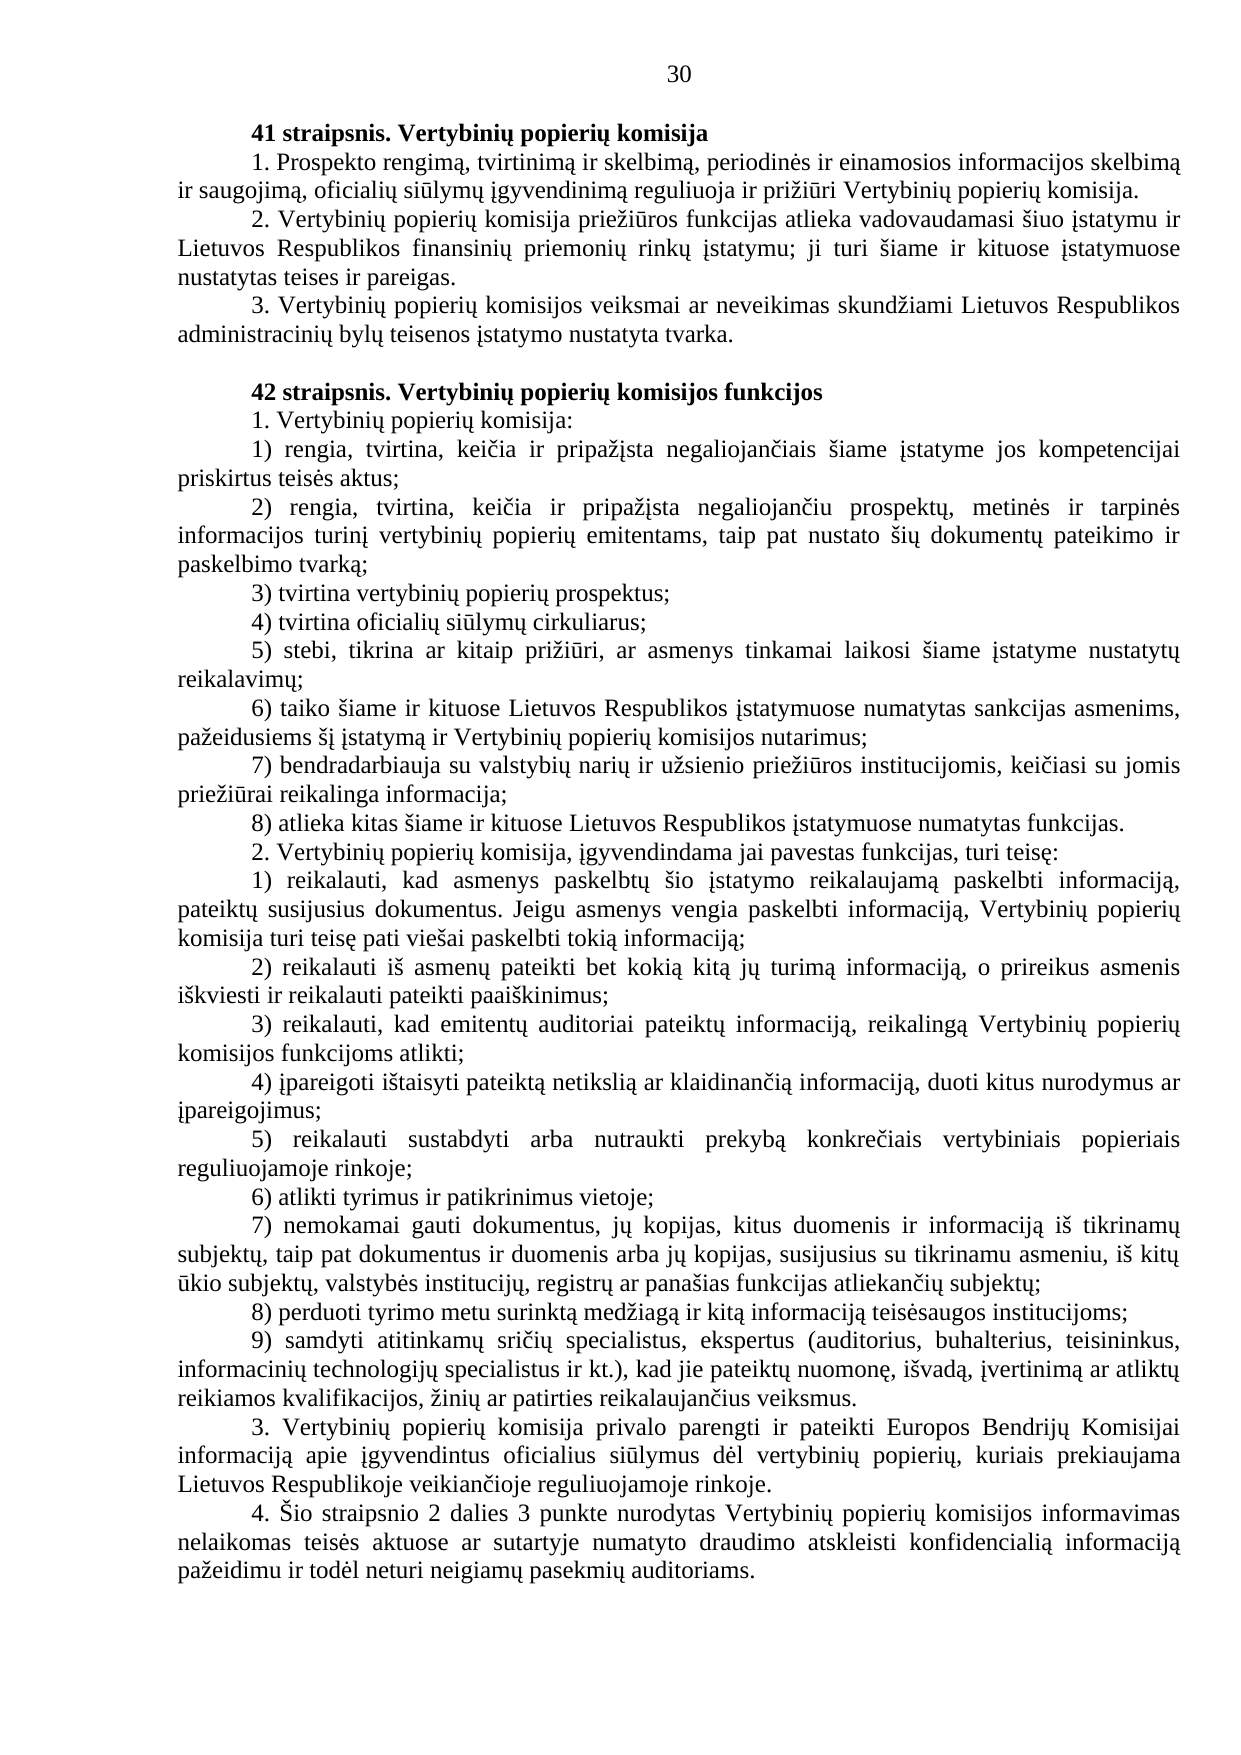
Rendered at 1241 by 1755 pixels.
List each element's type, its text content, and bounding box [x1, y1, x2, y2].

text 2) reikalauti iš asmenų pateikti bet kokią kitą jų turimą informaciją, o prireikus asmenis iškviesti ir reikalauti pateikti paaiškinimus; [177, 952, 1181, 1009]
text 8) perduoti tyrimo metu surinktą medžiagą ir kitą informaciją teisėsaugos institucijoms; [177, 1297, 1181, 1326]
text 4. Šio straipsnio 2 dalies 3 punkte nurodytas Vertybinių popierių komisijos informavimas nelaikomas teisės aktuose ar sutartyje numatyto draudimo atskleisti konfidencialią informaciją pažeidimu ir todėl neturi neigiamų pasekmių auditoriams. [177, 1498, 1181, 1584]
text 2. Vertybinių popierių komisija, įgyvendindama jai pavestas funkcijas, turi teisę: [177, 837, 1181, 866]
text 8) atlieka kitas šiame ir kituose Lietuvos Respublikos įstatymuose numatytas funkcijas. [177, 808, 1181, 837]
text 5) stebi, tikrina ar kitaip prižiūri, ar asmenys tinkamai laikosi šiame įstatyme nustatytų reikalavimų; [177, 636, 1181, 693]
text 9) samdyti atitinkamų sričių specialistus, ekspertus (auditorius, buhalterius, teisininkus, informacinių technologijų specialistus ir kt.), kad jie pateiktų nuomonę, išvadą, įvertinimą ar atliktų reikiamos kvalifikacijos, žinių ar patirties reikalaujančius veiksmus. [177, 1326, 1181, 1412]
text 3. Vertybinių popierių komisijos veiksmai ar neveikimas skundžiami Lietuvos Respublikos administracinių bylų teisenos įstatymo nustatyta tvarka. [177, 291, 1181, 348]
text 42 straipsnis. Vertybinių popierių komisijos funkcijos [177, 377, 1181, 406]
text 4) tvirtina oficialių siūlymų cirkuliarus; [177, 607, 1181, 636]
text 1) rengia, tvirtina, keičia ir pripažįsta negaliojančiais šiame įstatyme jos kompetencijai priskirtus teisės aktus; [177, 434, 1181, 492]
text 2. Vertybinių popierių komisija priežiūros funkcijas atlieka vadovaudamasi šiuo įstatymu ir Lietuvos Respublikos finansinių priemonių rinkų įstatymu; ji turi šiame ir kituose įstatymuose nustatytas teises ir pareigas. [177, 204, 1181, 291]
text 6) atlikti tyrimus ir patikrinimus vietoje; [177, 1182, 1181, 1211]
text 4) įpareigoti ištaisyti pateiktą netikslią ar klaidinančią informaciją, duoti kitus nurodymus ar įpareigojimus; [177, 1067, 1181, 1124]
text 3) reikalauti, kad emitentų auditoriai pateiktų informaciją, reikalingą Vertybinių popierių komisijos funkcijoms atlikti; [177, 1009, 1181, 1067]
text 1. Prospekto rengimą, tvirtinimą ir skelbimą, periodinės ir einamosios informacijos skelbimą ir saugojimą, oficialių siūlymų įgyvendinimą reguliuoja ir prižiūri Vertybinių popierių komisija. [177, 147, 1181, 204]
text 6) taiko šiame ir kituose Lietuvos Respublikos įstatymuose numatytas sankcijas asmenims, pažeidusiems šį įstatymą ir Vertybinių popierių komisijos nutarimus; [177, 693, 1181, 751]
text 1) reikalauti, kad asmenys paskelbtų šio įstatymo reikalaujamą paskelbti informaciją, pateiktų susijusius dokumentus. Jeigu asmenys vengia paskelbti informaciją, Vertybinių popierių komisija turi teisę pati viešai paskelbti tokią informaciją; [177, 866, 1181, 952]
text 5) reikalauti sustabdyti arba nutraukti prekybą konkrečiais vertybiniais popieriais reguliuojamoje rinkoje; [177, 1124, 1181, 1182]
text 1. Vertybinių popierių komisija: [177, 406, 1181, 434]
text 7) bendradarbiauja su valstybių narių ir užsienio priežiūros institucijomis, keičiasi su jomis priežiūrai reikalinga informacija; [177, 751, 1181, 808]
text 7) nemokamai gauti dokumentus, jų kopijas, kitus duomenis ir informaciją iš tikrinamų subjektų, taip pat dokumentus ir duomenis arba jų kopijas, susijusius su tikrinamu asmeniu, iš kitų ūkio subjektų, valstybės institucijų, registrų ar panašias funkcijas atliekančių subjektų; [177, 1211, 1181, 1297]
text 3) tvirtina vertybinių popierių prospektus; [177, 578, 1181, 607]
text 2) rengia, tvirtina, keičia ir pripažįsta negaliojančiu prospektų, metinės ir tarpinės informacijos turinį vertybinių popierių emitentams, taip pat nustato šių dokumentų pateikimo ir paskelbimo tvarką; [177, 492, 1181, 578]
text 41 straipsnis. Vertybinių popierių komisija [177, 118, 1181, 147]
text 3. Vertybinių popierių komisija privalo parengti ir pateikti Europos Bendrijų Komisijai informaciją apie įgyvendintus oficialius siūlymus dėl vertybinių popierių, kuriais prekiaujama Lietuvos Respublikoje veikiančioje reguliuojamoje rinkoje. [177, 1412, 1181, 1498]
